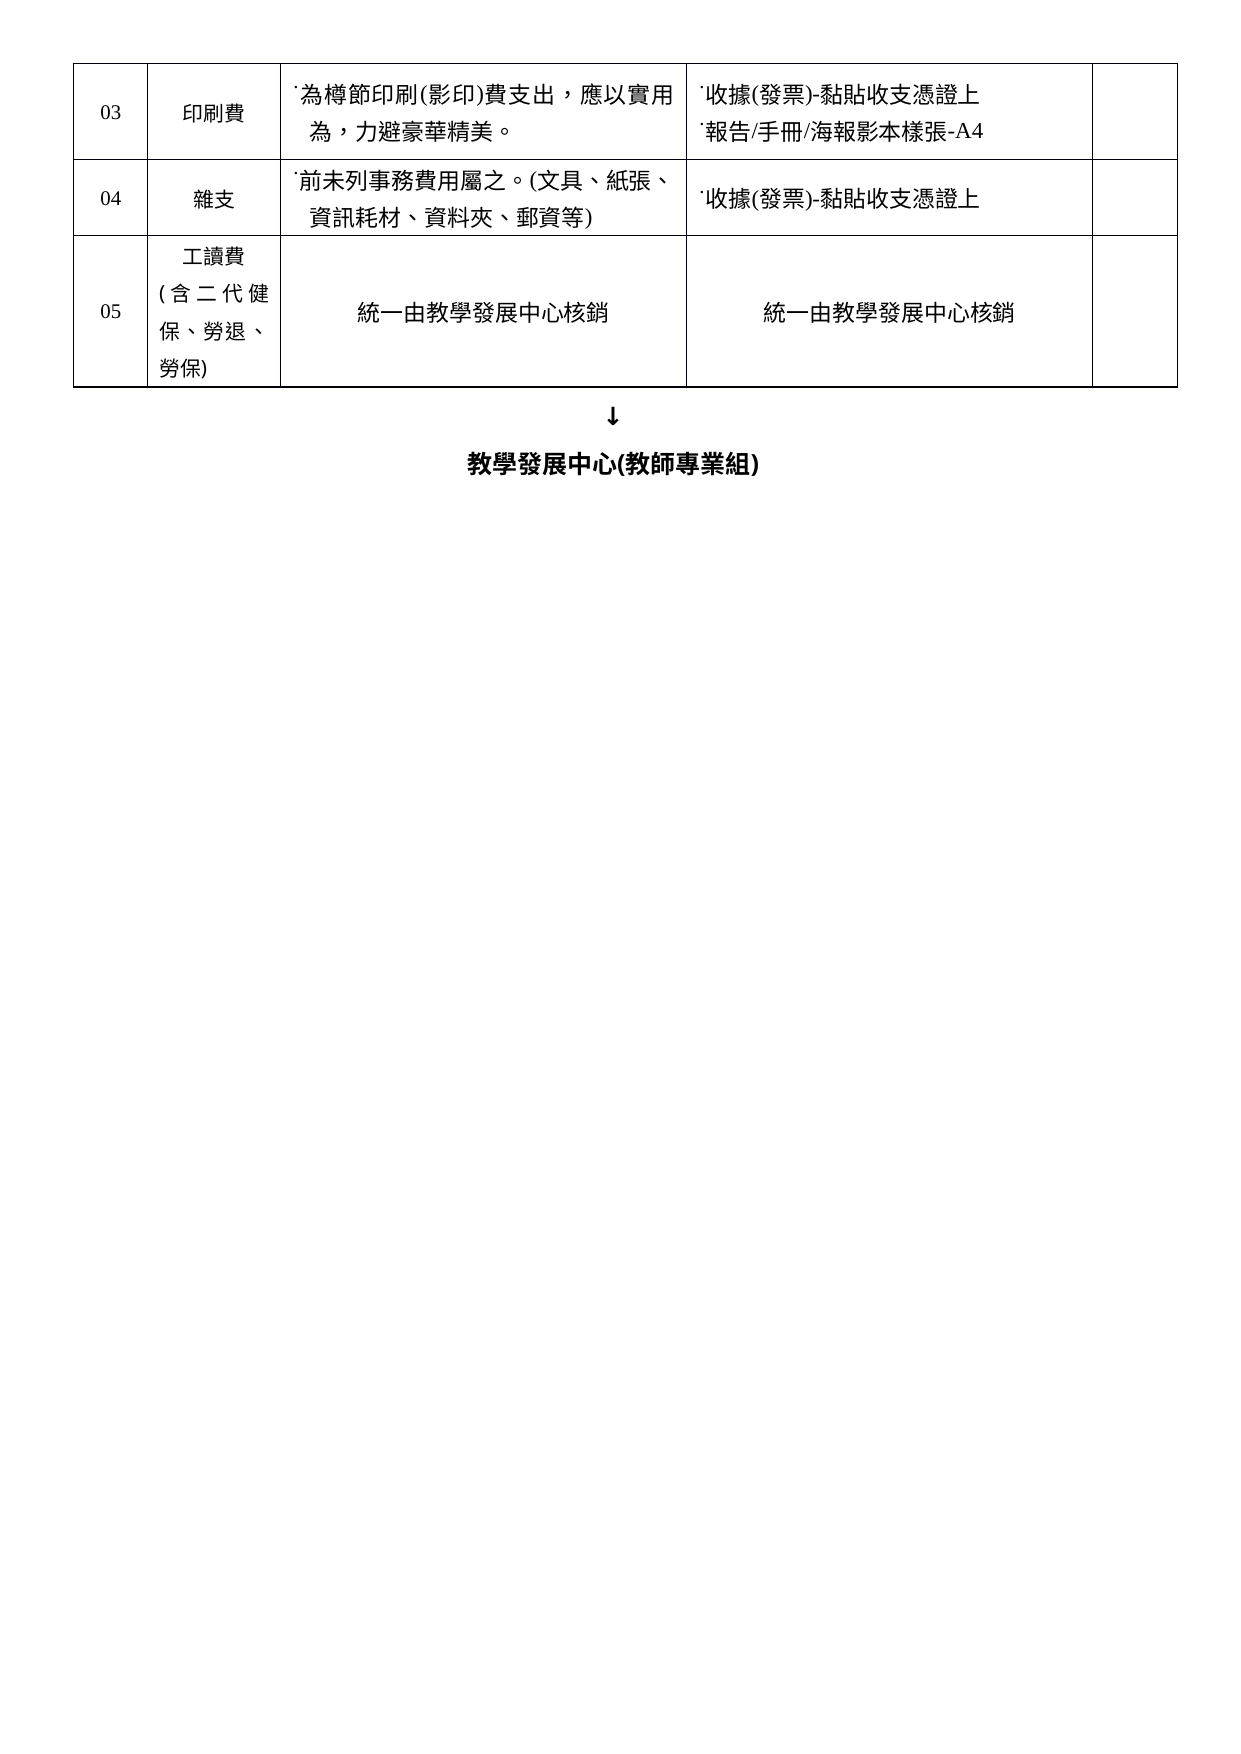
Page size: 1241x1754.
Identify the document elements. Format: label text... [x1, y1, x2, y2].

table_cell [1093, 64, 1177, 159]
table_cell [1093, 160, 1177, 235]
table_cell 印刷費 [148, 64, 280, 159]
table_cell 05 [74, 236, 147, 386]
table_cell ˙收據(發票)-黏貼收支憑證上 ˙報告/手冊/海報影本樣張-A4 [687, 64, 1092, 159]
table_cell [1093, 236, 1177, 386]
table_cell 雜支 [148, 160, 280, 235]
table_cell 工讀費 (含二代健保、勞退、勞保) [148, 236, 280, 386]
table_cell ˙為樽節印刷(影印)費支出，應以實用為，力避豪華精美。 [281, 64, 686, 159]
table_cell 統一由教學發展中心核銷 [687, 236, 1092, 386]
table_cell 03 [74, 64, 147, 159]
text 教學發展中心(教師專業組) [59, 444, 1167, 481]
table_cell ˙收據(發票)-黏貼收支憑證上 [687, 160, 1092, 235]
table_cell ˙前未列事務費用屬之。(文具、紙張、資訊耗材、資料夾、郵資等) [281, 160, 686, 235]
table_cell 統一由教學發展中心核銷 [281, 236, 686, 386]
text ↓ [59, 397, 1167, 434]
table_cell 04 [74, 160, 147, 235]
